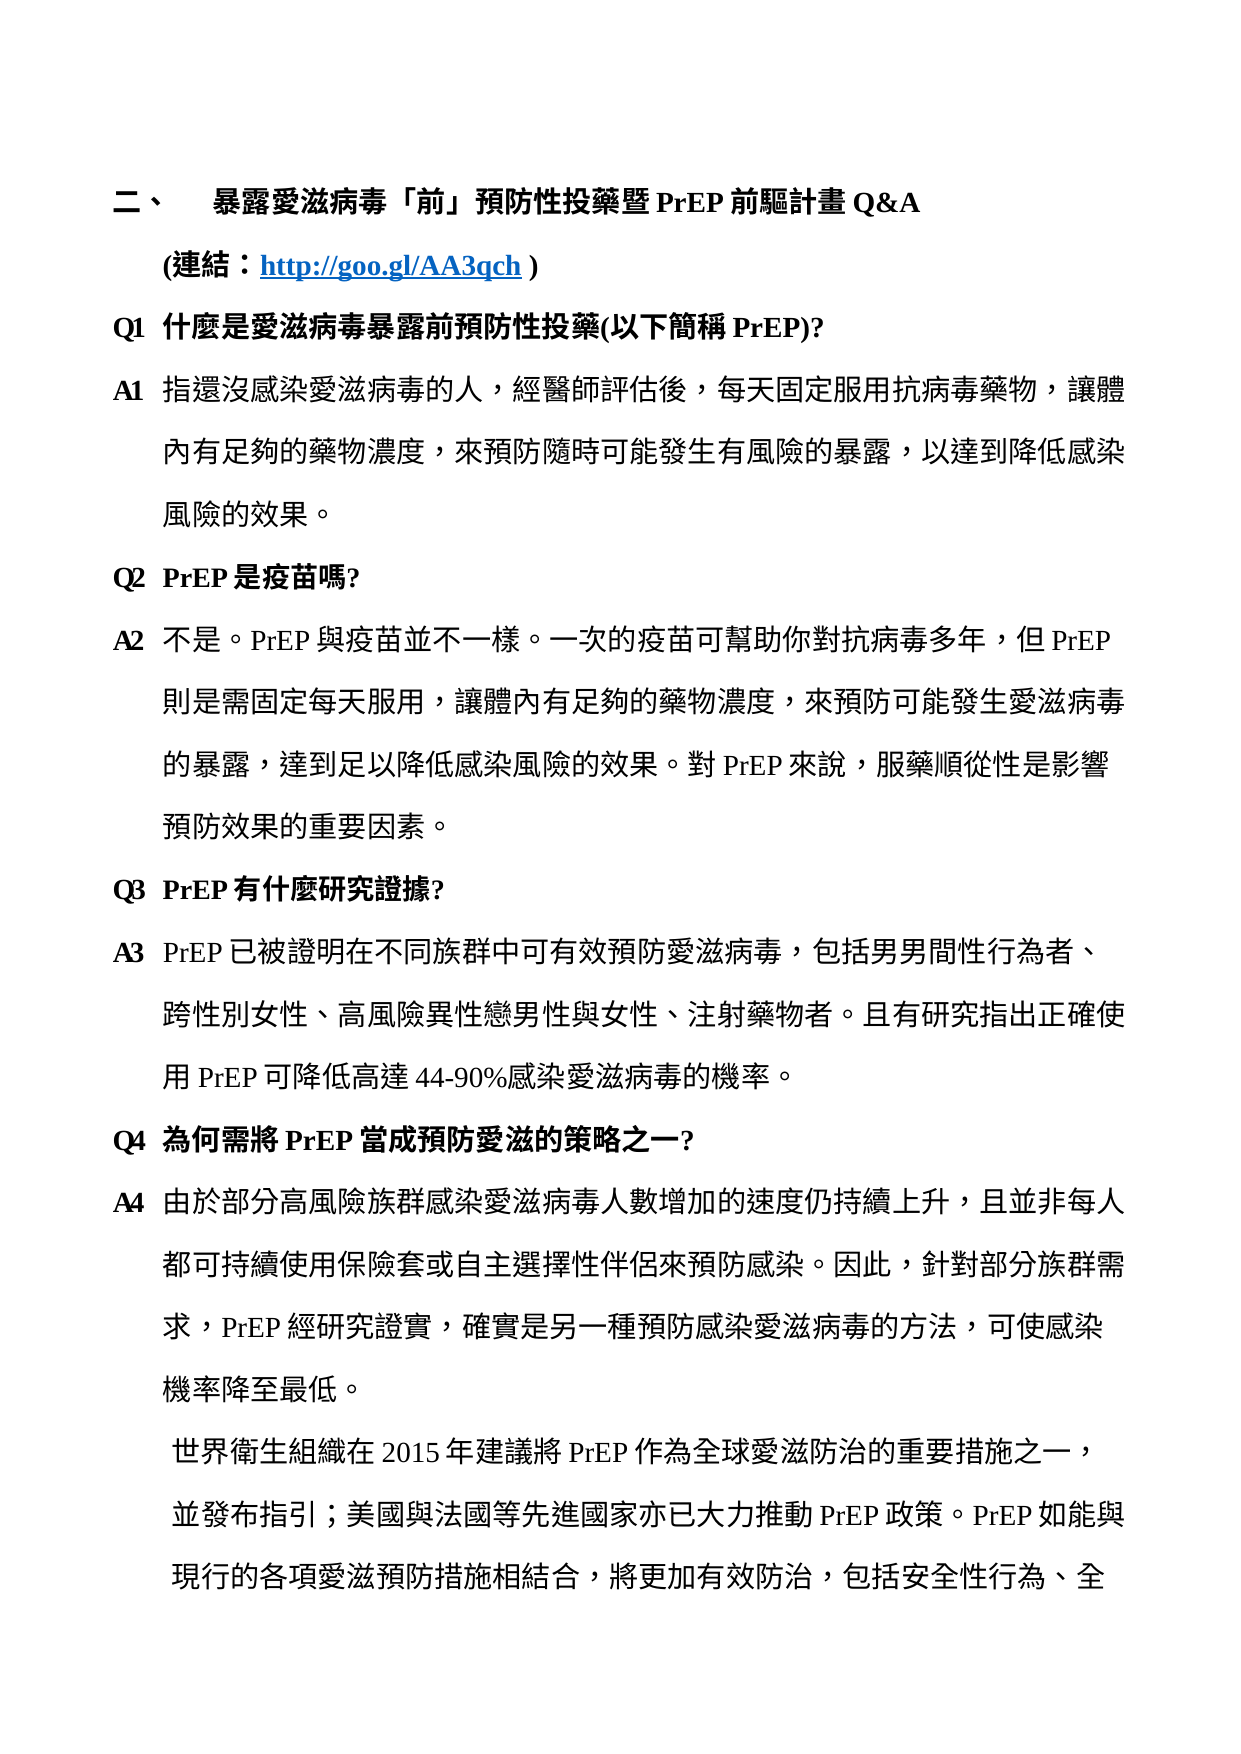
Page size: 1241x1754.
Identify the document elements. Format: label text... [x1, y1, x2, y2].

list 為何需將PrEP當成預防愛滋的策略之一? [112, 1096, 1128, 1158]
text 世界衛生組織在2015年建議將PrEP作為全球愛滋防治的重要措施之一，並發布指引；美國與法國等先進國家亦已大力推動PrEP政策。PrEP如能與現行的各項愛滋預防措施相結合，將更加有效防治，包括安全性行為、全 [171, 1408, 1128, 1596]
list 暴露愛滋病毒「前」預防性投藥暨PrEP前驅計畫Q&A [112, 158, 1128, 221]
list PrEP是疫苗嗎? [112, 533, 1128, 596]
list 什麼是愛滋病毒暴露前預防性投藥(以下簡稱PrEP)? [112, 283, 1128, 346]
list 指還沒感染愛滋病毒的人，經醫師評估後，每天固定服用抗病毒藥物，讓體內有足夠的藥物濃度，來預防隨時可能發生有風險的暴露，以達到降低感染風險的效果。 [113, 346, 1128, 533]
text (連結：http://goo.gl/AA3qch ) [162, 221, 1128, 283]
list PrEP有什麼研究證據? [112, 846, 1128, 908]
list PrEP已被證明在不同族群中可有效預防愛滋病毒，包括男男間性行為者、跨性別女性、高風險異性戀男性與女性、注射藥物者。且有研究指出正確使用PrEP可降低高達44-90%感染愛滋病毒的機率。 [113, 908, 1128, 1096]
list 不是。PrEP與疫苗並不一樣。一次的疫苗可幫助你對抗病毒多年，但PrEP則是需固定每天服用，讓體內有足夠的藥物濃度，來預防可能發生愛滋病毒的暴露，達到足以降低感染風險的效果。對PrEP來說，服藥順從性是影響預防效果的重要因素。 [113, 596, 1128, 846]
list 由於部分高風險族群感染愛滋病毒人數增加的速度仍持續上升，且並非每人都可持續使用保險套或自主選擇性伴侶來預防感染。因此，針對部分族群需求，PrEP經研究證實，確實是另一種預防感染愛滋病毒的方法，可使感染機率降至最低。 [113, 1158, 1128, 1408]
